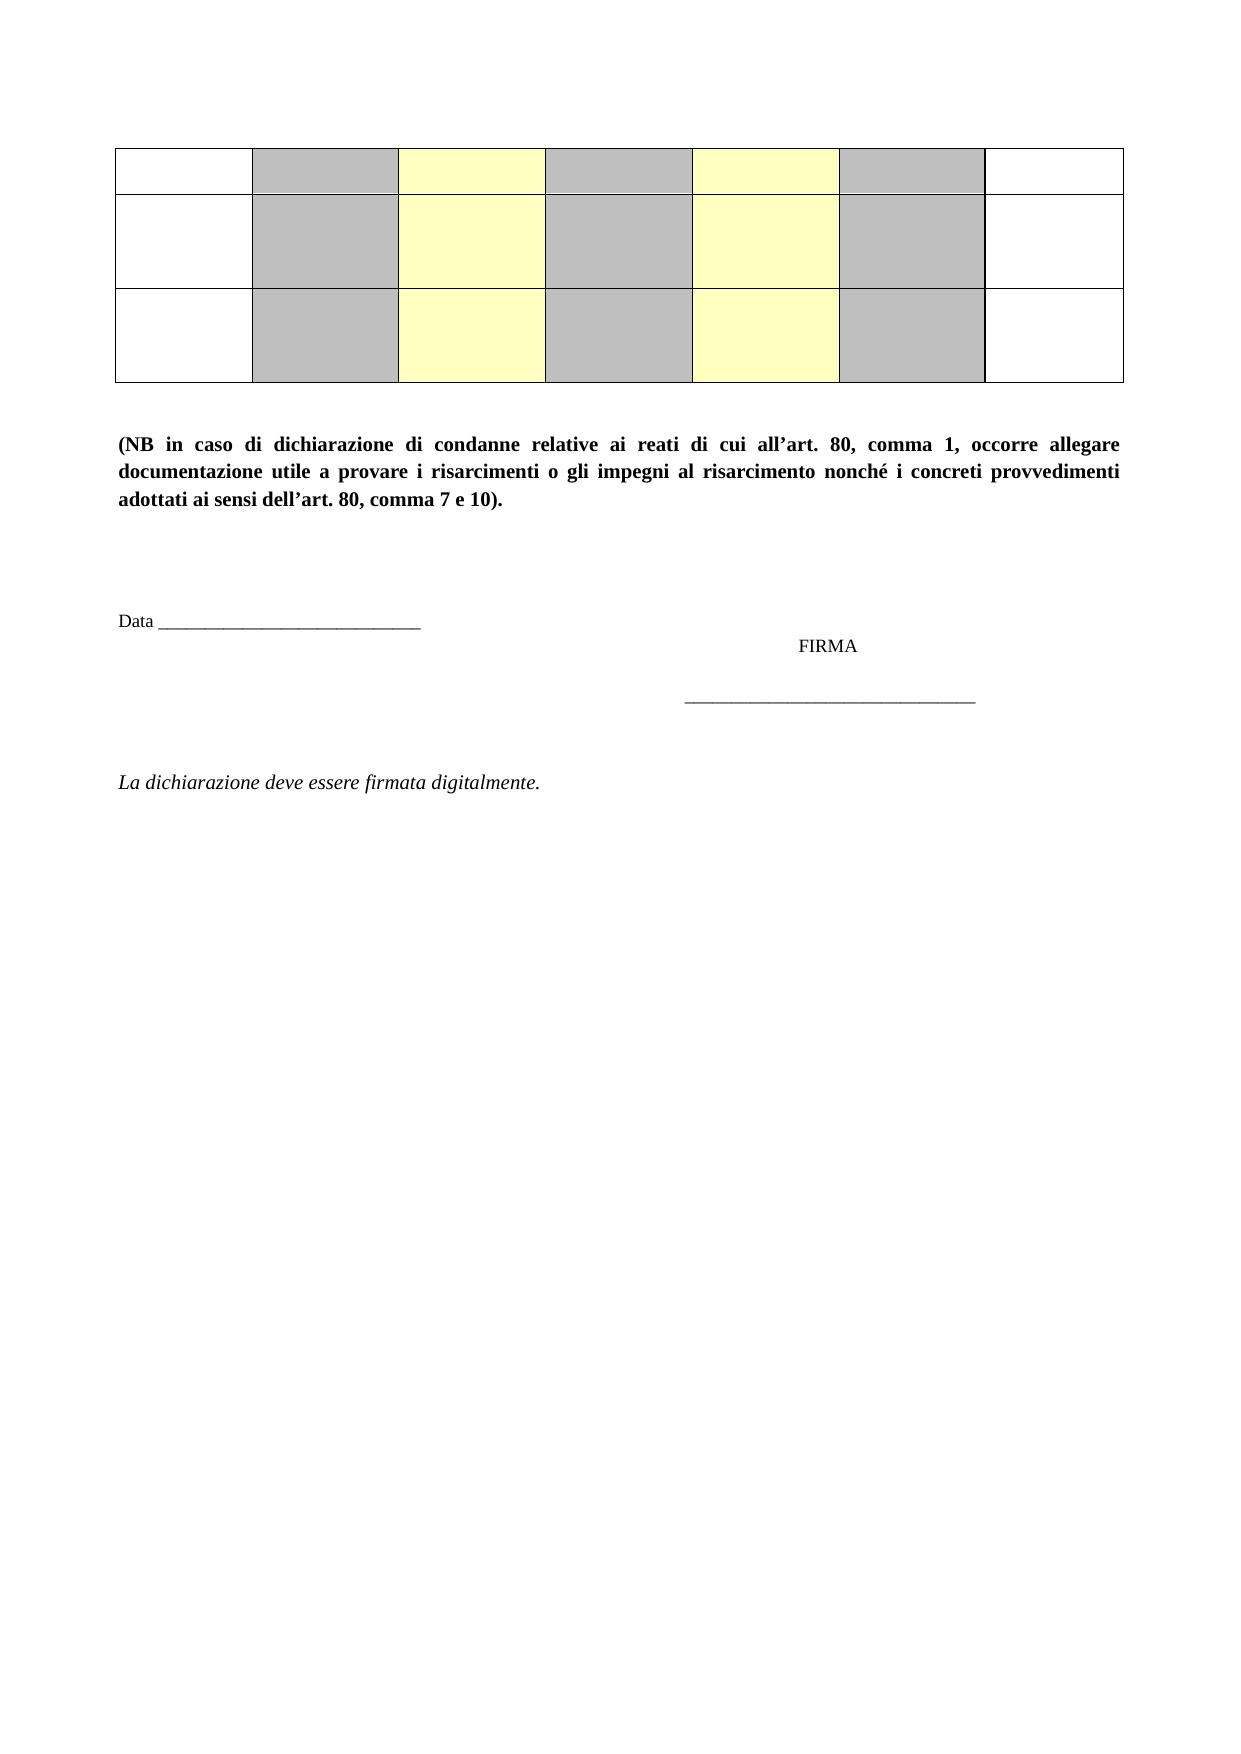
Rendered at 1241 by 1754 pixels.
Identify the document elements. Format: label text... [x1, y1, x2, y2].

table_cell [986, 195, 1123, 288]
table_cell [546, 195, 692, 288]
table_cell [840, 149, 984, 193]
table_cell [693, 149, 839, 193]
table_cell [399, 195, 545, 288]
text FIRMA [537, 634, 1122, 656]
text La dichiarazione deve essere firmata digitalmente. [118, 770, 1114, 794]
table_cell [986, 149, 1123, 193]
table_cell [840, 195, 984, 288]
table_cell [399, 149, 545, 193]
text _______________________________ [537, 684, 1122, 706]
table_cell [546, 289, 692, 382]
table_cell [116, 149, 252, 193]
table_cell [546, 149, 692, 193]
text Data ____________________________ [118, 610, 1122, 631]
table_cell [116, 195, 252, 288]
table_cell [693, 195, 839, 288]
table_cell [840, 289, 984, 382]
table_cell [986, 289, 1123, 382]
table_cell [253, 149, 398, 193]
table_cell [116, 289, 252, 382]
table_cell [253, 195, 398, 288]
text (NB in caso di dichiarazione di condanne relative ai reati di cui all’art. 80, comma 1, occorre allegare documentazione utile a provare i risarcimenti o gli impegni al risarcimento nonché i concreti provvedimenti adottati ai sensi dell’art. 80, comma 7 e 10). [118, 432, 1122, 511]
table_cell [399, 289, 545, 382]
table_cell [693, 289, 839, 382]
table_cell [253, 289, 398, 382]
